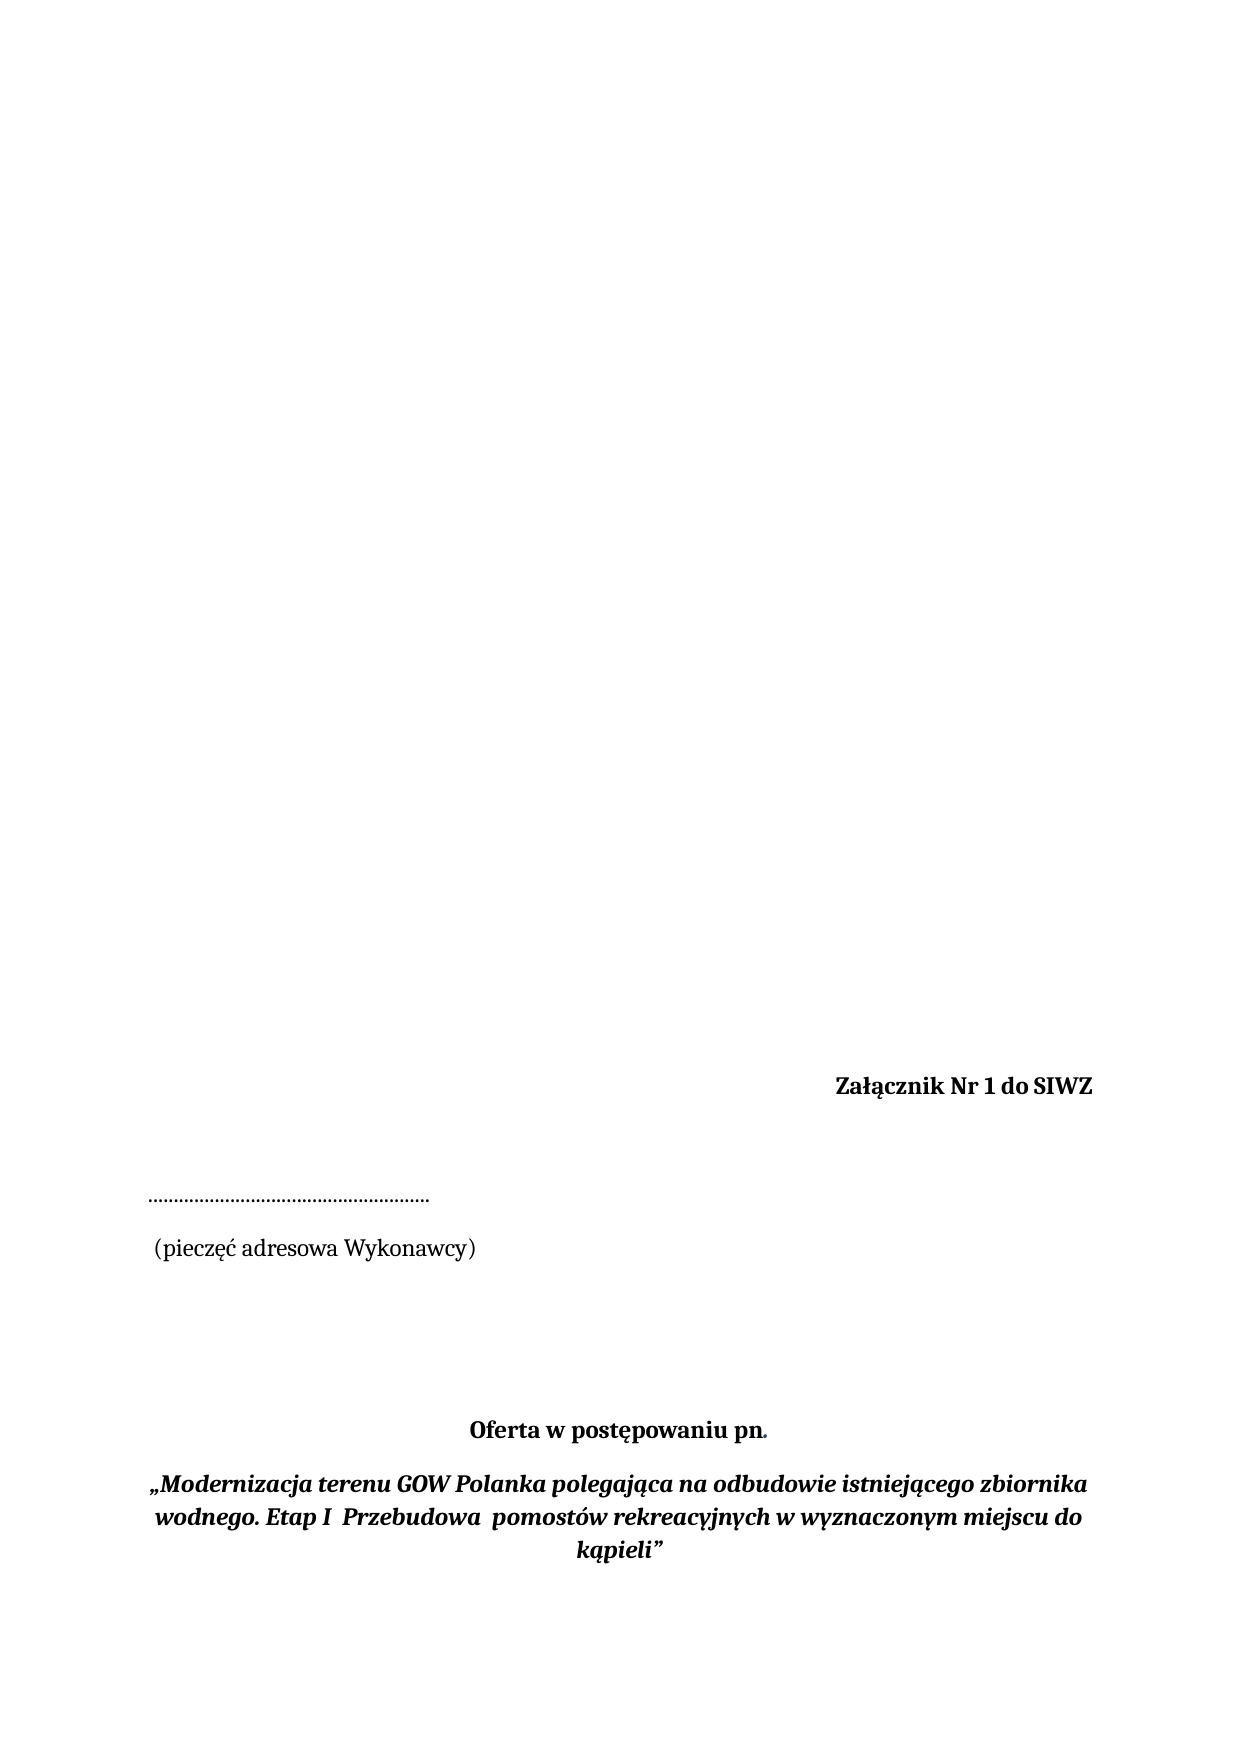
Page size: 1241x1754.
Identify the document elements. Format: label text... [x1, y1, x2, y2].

text Załącznik Nr 1 do SIWZ [148, 1072, 1093, 1101]
text Oferta w postępowaniu pn. [148, 1416, 1093, 1445]
text „Modernizacja terenu GOW Polanka polegająca na odbudowie istniejącego zbiornika wodnego. Etap I Przebudowa pomostów rekreacyjnych w wyznaczonym miejscu do kąpieli” [148, 1470, 1093, 1564]
text ....................................................... [148, 1180, 1093, 1208]
text (pieczęć adresowa Wykonawcy) [148, 1233, 1093, 1262]
